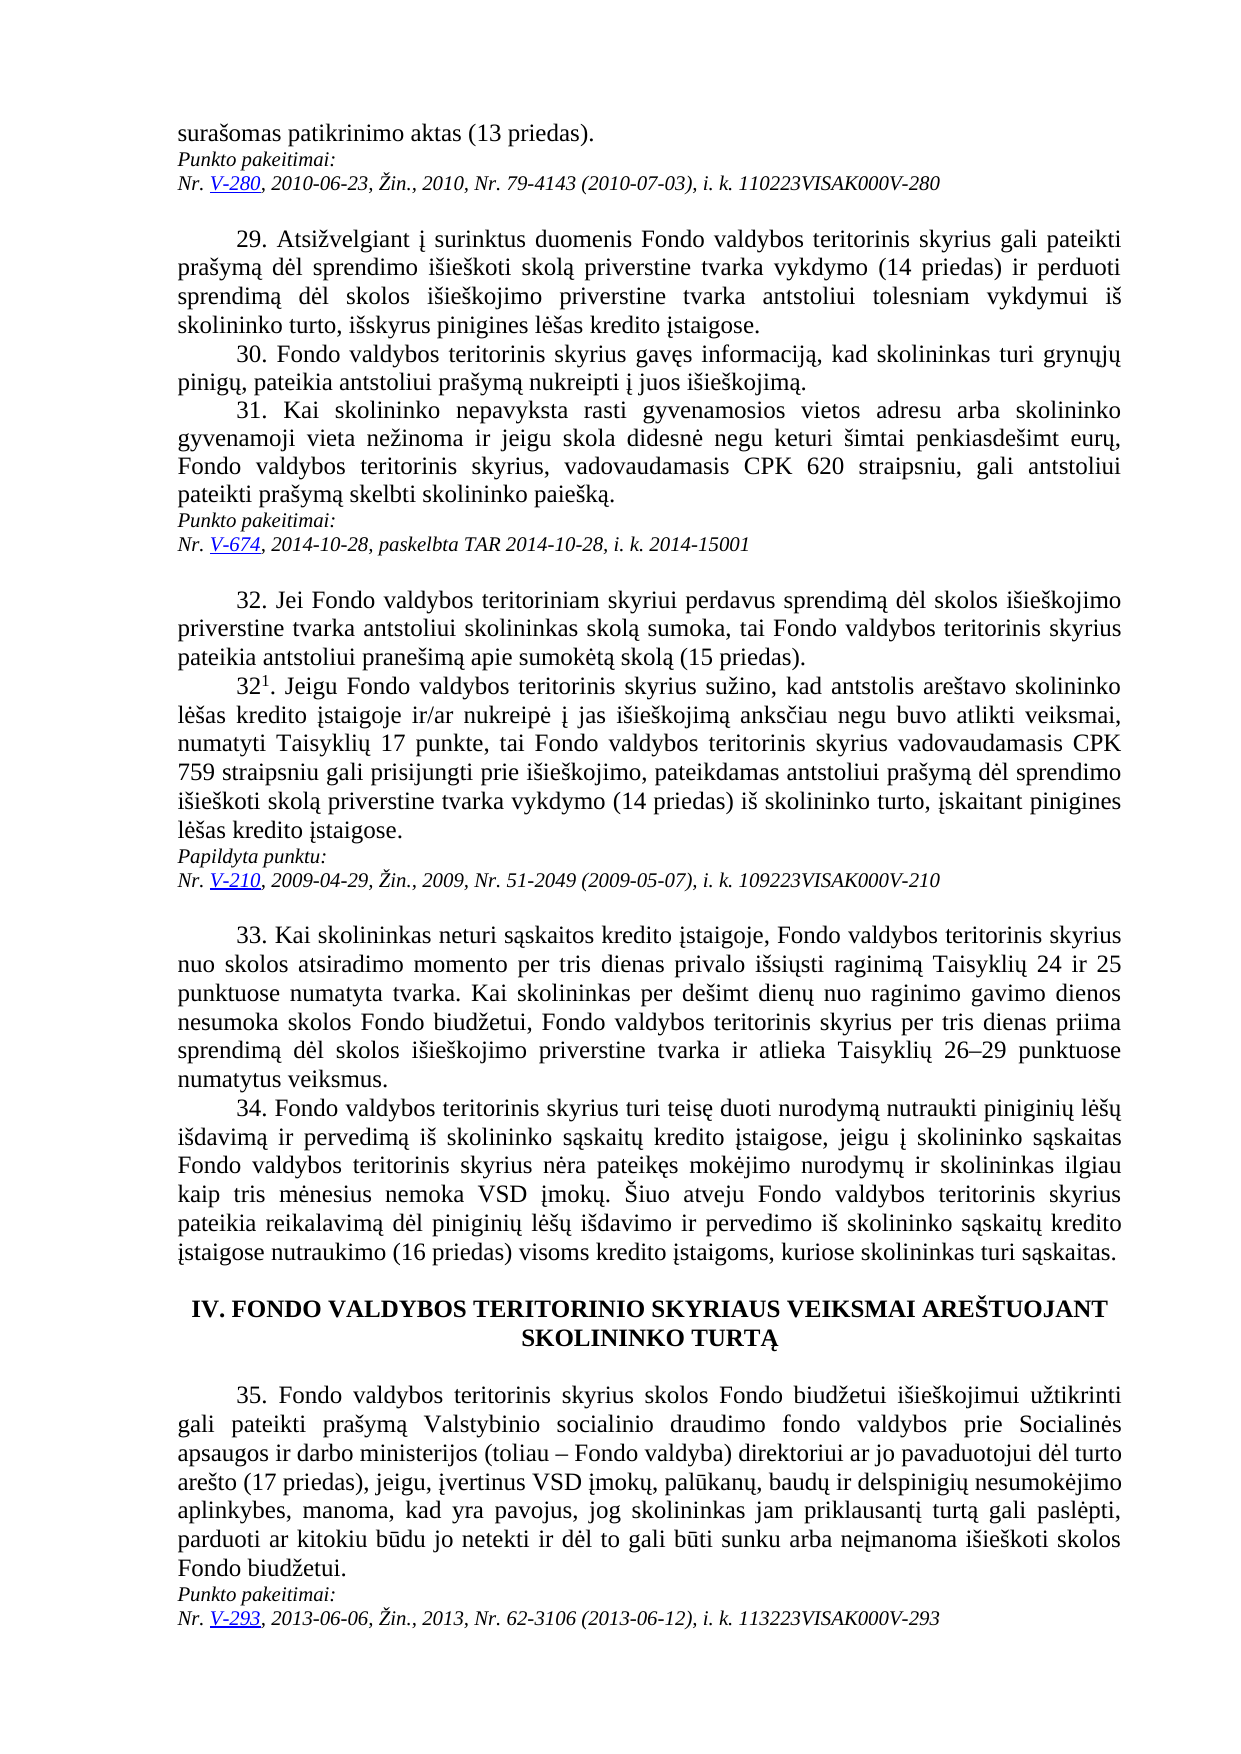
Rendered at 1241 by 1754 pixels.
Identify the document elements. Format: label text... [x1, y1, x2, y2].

text Punkto pakeitimai: [177, 508, 1122, 532]
text 31. Kai skolininko nepavyksta rasti gyvenamosios vietos adresu arba skolininko gyvenamoji vieta nežinoma ir jeigu skola didesnė negu keturi šimtai penkiasdešimt eurų, Fondo valdybos teritorinis skyrius, vadovaudamasis CPK 620 straipsniu, gali antstoliui pateikti prašymą skelbti skolininko paiešką. [177, 396, 1122, 508]
text 35. Fondo valdybos teritorinis skyrius skolos Fondo biudžetui išieškojimui užtikrinti gali pateikti prašymą Valstybinio socialinio draudimo fondo valdybos prie Socialinės apsaugos ir darbo ministerijos (toliau – Fondo valdyba) direktoriui ar jo pavaduotojui dėl turto arešto (17 priedas), jeigu, įvertinus VSD įmokų, palūkanų, baudų ir delspinigių nesumokėjimo aplinkybes, manoma, kad yra pavojus, jog skolininkas jam priklausantį turtą gali paslėpti, parduoti ar kitokiu būdu jo netekti ir dėl to gali būti sunku arba neįmanoma išieškoti skolos Fondo biudžetui. [177, 1380, 1122, 1582]
text 33. Kai skolininkas neturi sąskaitos kredito įstaigoje, Fondo valdybos teritorinis skyrius nuo skolos atsiradimo momento per tris dienas privalo išsiųsti raginimą Taisyklių 24 ir 25 punktuose numatyta tvarka. Kai skolininkas per dešimt dienų nuo raginimo gavimo dienos nesumoka skolos Fondo biudžetui, Fondo valdybos teritorinis skyrius per tris dienas priima sprendimą dėl skolos išieškojimo priverstine tvarka ir atlieka Taisyklių 26–29 punktuose numatytus veiksmus. [177, 920, 1122, 1093]
text Papildyta punktu: [177, 843, 1122, 868]
text 32. Jei Fondo valdybos teritoriniam skyriui perdavus sprendimą dėl skolos išieškojimo priverstine tvarka antstoliui skolininkas skolą sumoka, tai Fondo valdybos teritorinis skyrius pateikia antstoliui pranešimą apie sumokėtą skolą (15 priedas). [177, 585, 1122, 671]
text 321. Jeigu Fondo valdybos teritorinis skyrius sužino, kad antstolis areštavo skolininko lėšas kredito įstaigoje ir/ar nukreipė į jas išieškojimą anksčiau negu buvo atlikti veiksmai, numatyti Taisyklių 17 punkte, tai Fondo valdybos teritorinis skyrius vadovaudamasis CPK 759 straipsniu gali prisijungti prie išieškojimo, pateikdamas antstoliui prašymą dėl sprendimo išieškoti skolą priverstine tvarka vykdymo (14 priedas) iš skolininko turto, įskaitant pinigines lėšas kredito įstaigose. [177, 671, 1122, 843]
text 29. Atsižvelgiant į surinktus duomenis Fondo valdybos teritorinis skyrius gali pateikti prašymą dėl sprendimo išieškoti skolą priverstine tvarka vykdymo (14 priedas) ir perduoti sprendimą dėl skolos išieškojimo priverstine tvarka antstoliui tolesniam vykdymui iš skolininko turto, išskyrus pinigines lėšas kredito įstaigose. [177, 224, 1122, 339]
text Punkto pakeitimai: [177, 1582, 1122, 1606]
text Nr. V-674, 2014-10-28, paskelbta TAR 2014-10-28, i. k. 2014-15001 [177, 532, 1122, 556]
text Nr. V-210, 2009-04-29, Žin., 2009, Nr. 51-2049 (2009-05-07), i. k. 109223VISAK000V-210 [177, 868, 1122, 892]
text IV. FONDO VALDYBOS TERITORINIO SKYRIAUS VEIKSMAI AREŠTUOJANT SKOLININKO TURTĄ [177, 1294, 1122, 1352]
text surašomas patikrinimo aktas (13 priedas). [177, 118, 1122, 147]
text Nr. V-293, 2013-06-06, Žin., 2013, Nr. 62-3106 (2013-06-12), i. k. 113223VISAK000V-293 [177, 1606, 1122, 1630]
text Punkto pakeitimai: [177, 147, 1122, 171]
text Nr. V-280, 2010-06-23, Žin., 2010, Nr. 79-4143 (2010-07-03), i. k. 110223VISAK000V-280 [177, 171, 1122, 195]
text 34. Fondo valdybos teritorinis skyrius turi teisę duoti nurodymą nutraukti piniginių lėšų išdavimą ir pervedimą iš skolininko sąskaitų kredito įstaigose, jeigu į skolininko sąskaitas Fondo valdybos teritorinis skyrius nėra pateikęs mokėjimo nurodymų ir skolininkas ilgiau kaip tris mėnesius nemoka VSD įmokų. Šiuo atveju Fondo valdybos teritorinis skyrius pateikia reikalavimą dėl piniginių lėšų išdavimo ir pervedimo iš skolininko sąskaitų kredito įstaigose nutraukimo (16 priedas) visoms kredito įstaigoms, kuriose skolininkas turi sąskaitas. [177, 1093, 1122, 1265]
text 30. Fondo valdybos teritorinis skyrius gavęs informaciją, kad skolininkas turi grynųjų pinigų, pateikia antstoliui prašymą nukreipti į juos išieškojimą. [177, 339, 1122, 396]
